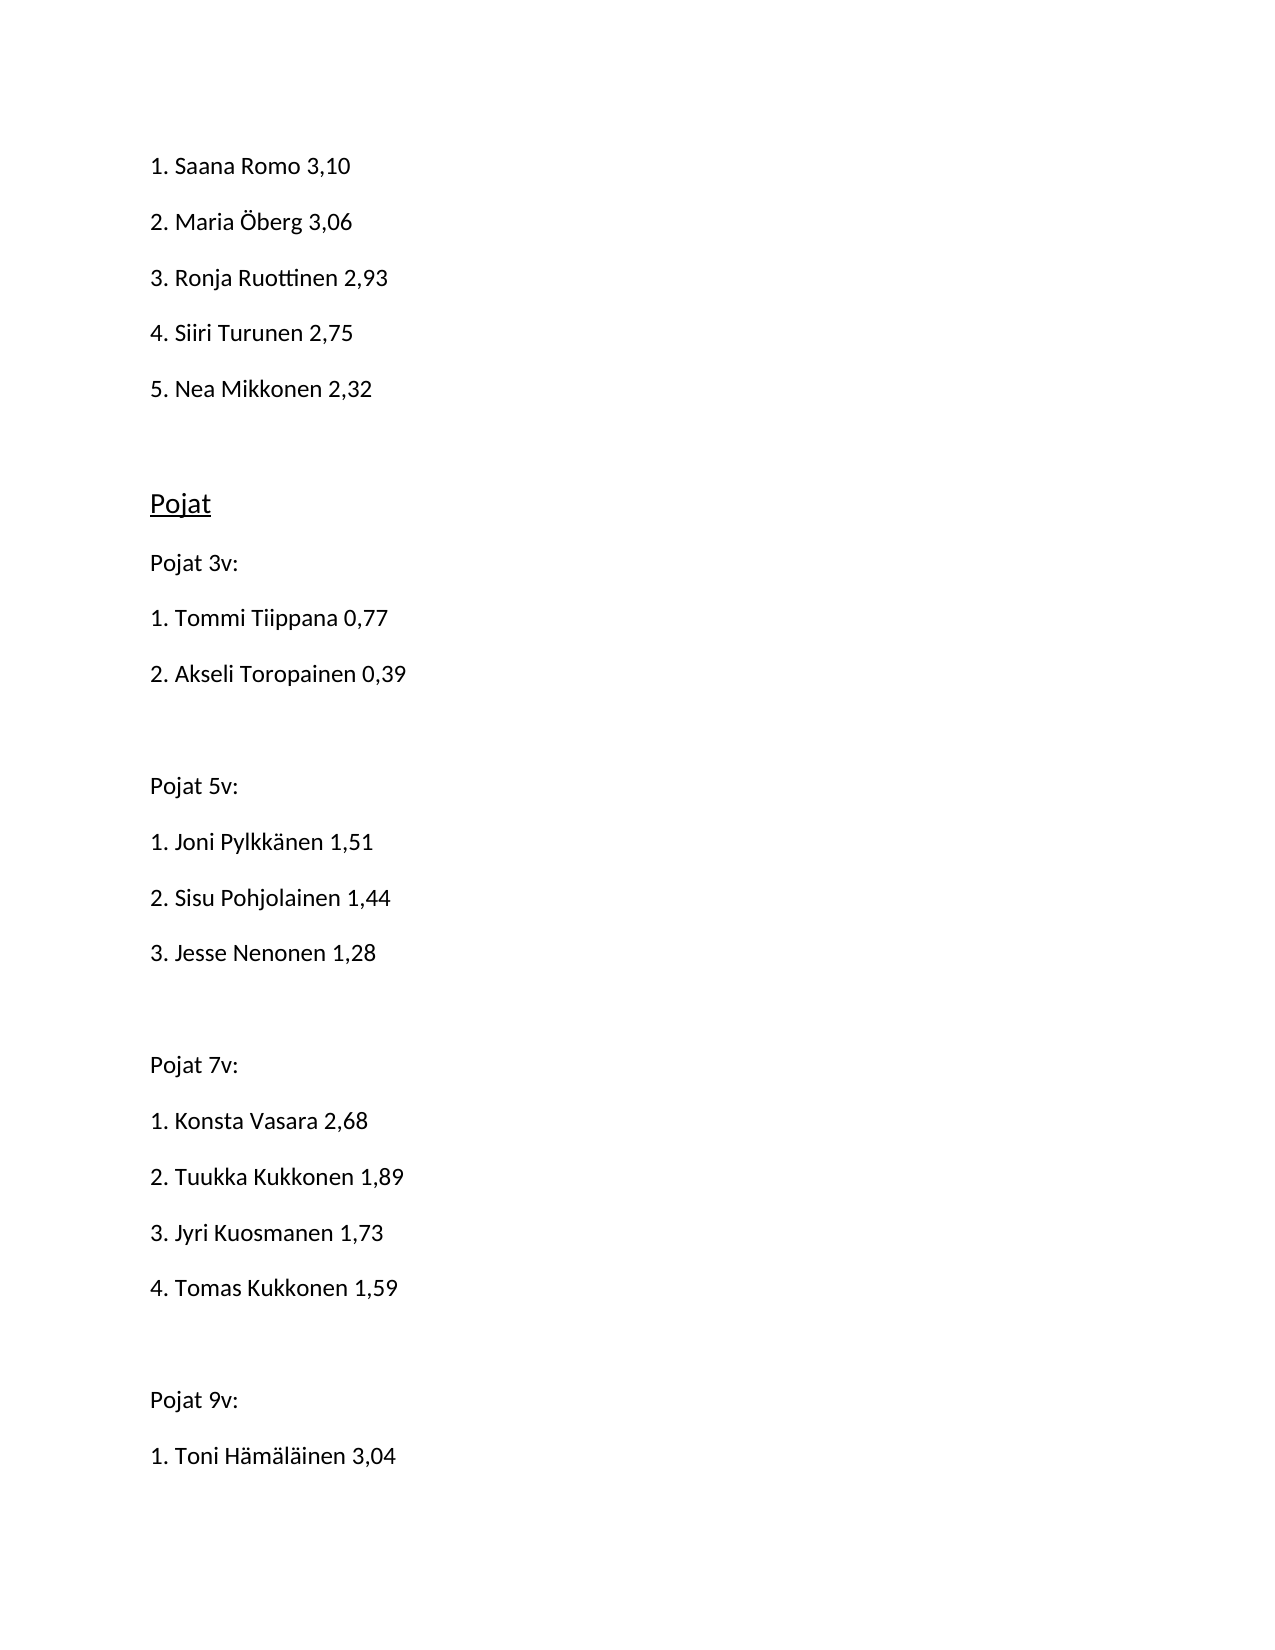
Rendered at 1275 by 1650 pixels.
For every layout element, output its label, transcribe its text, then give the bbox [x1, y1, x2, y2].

text 1. Joni Pylkkänen 1,51 [150, 826, 1125, 856]
text 1. Konsta Vasara 2,68 [150, 1105, 1125, 1136]
text 5. Nea Mikkonen 2,32 [150, 373, 1125, 404]
text 1. Saana Romo 3,10 [150, 150, 1125, 181]
text 3. Jesse Nenonen 1,28 [150, 938, 1125, 968]
text Pojat 3v: [150, 547, 1125, 577]
text Pojat 9v: [150, 1384, 1125, 1415]
text 2. Sisu Pohjolainen 1,44 [150, 882, 1125, 912]
text 2. Akseli Toropainen 0,39 [150, 658, 1125, 689]
text 2. Maria Öberg 3,06 [150, 206, 1125, 236]
text 1. Toni Hämäläinen 3,04 [150, 1440, 1125, 1471]
text Pojat 5v: [150, 770, 1125, 801]
text 4. Siiri Turunen 2,75 [150, 317, 1125, 348]
text Pojat [150, 485, 1125, 521]
text 3. Ronja Ruottinen 2,93 [150, 262, 1125, 292]
text 2. Tuukka Kukkonen 1,89 [150, 1161, 1125, 1191]
text Pojat 7v: [150, 1049, 1125, 1080]
text 3. Jyri Kuosmanen 1,73 [150, 1217, 1125, 1247]
text 4. Tomas Kukkonen 1,59 [150, 1273, 1125, 1303]
text 1. Tommi Tiippana 0,77 [150, 603, 1125, 633]
